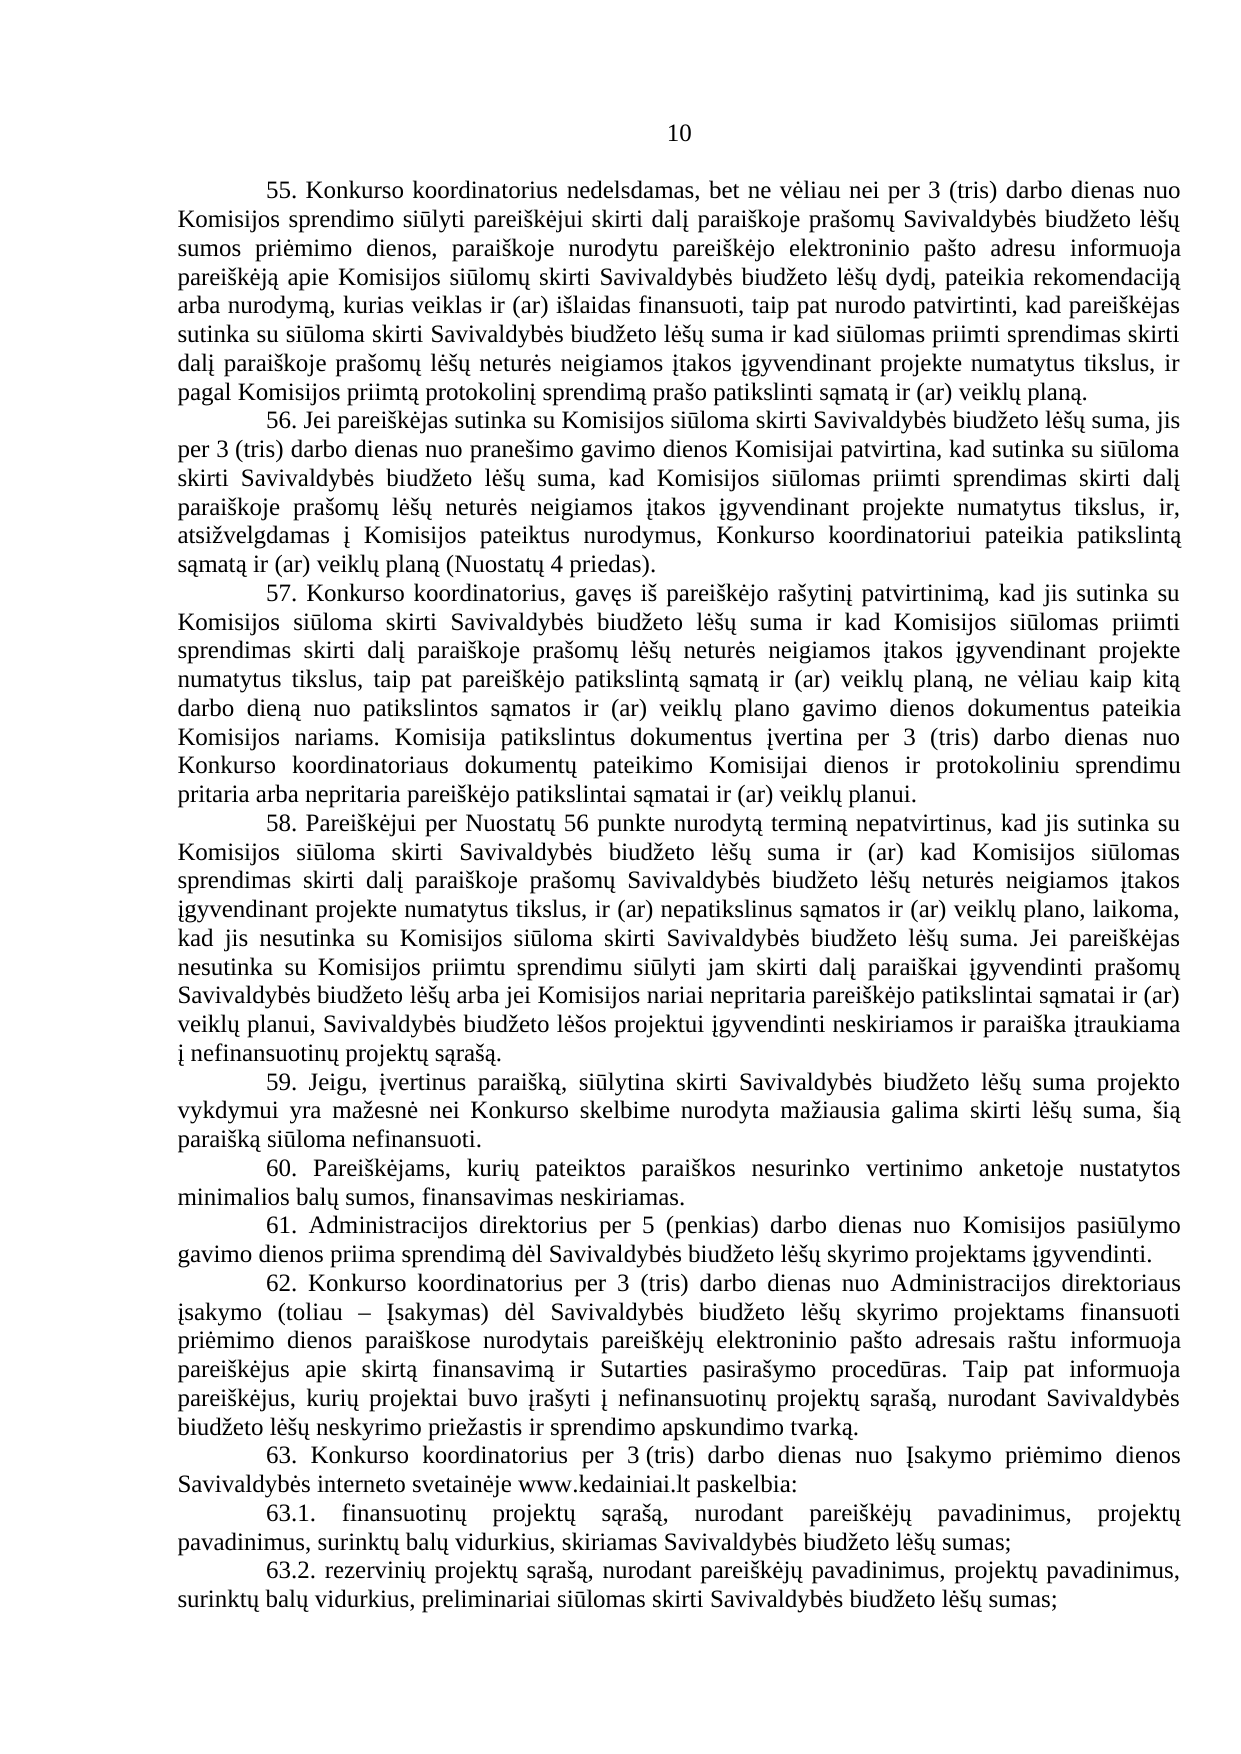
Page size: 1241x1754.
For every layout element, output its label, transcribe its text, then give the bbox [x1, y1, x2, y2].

text 63. Konkurso koordinatorius per 3 (tris) darbo dienas nuo Įsakymo priėmimo dienos Savivaldybės interneto svetainėje www.kedainiai.lt paskelbia: [177, 1441, 1181, 1498]
text 61. Administracijos direktorius per 5 (penkias) darbo dienas nuo Komisijos pasiūlymo gavimo dienos priima sprendimą dėl Savivaldybės biudžeto lėšų skyrimo projektams įgyvendinti. [177, 1211, 1181, 1268]
text 59. Jeigu, įvertinus paraišką, siūlytina skirti Savivaldybės biudžeto lėšų suma projekto vykdymui yra mažesnė nei Konkurso skelbime nurodyta mažiausia galima skirti lėšų suma, šią paraišką siūloma nefinansuoti. [177, 1067, 1181, 1153]
text 60. Pareiškėjams, kurių pateiktos paraiškos nesurinko vertinimo anketoje nustatytos minimalios balų sumos, finansavimas neskiriamas. [177, 1153, 1181, 1211]
text 56. Jei pareiškėjas sutinka su Komisijos siūloma skirti Savivaldybės biudžeto lėšų suma, jis per 3 (tris) darbo dienas nuo pranešimo gavimo dienos Komisijai patvirtina, kad sutinka su siūloma skirti Savivaldybės biudžeto lėšų suma, kad Komisijos siūlomas priimti sprendimas skirti dalį paraiškoje prašomų lėšų neturės neigiamos įtakos įgyvendinant projekte numatytus tikslus, ir, atsižvelgdamas į Komisijos pateiktus nurodymus, Konkurso koordinatoriui pateikia patikslintą sąmatą ir (ar) veiklų planą (Nuostatų 4 priedas). [177, 406, 1181, 578]
text 63.1. finansuotinų projektų sąrašą, nurodant pareiškėjų pavadinimus, projektų pavadinimus, surinktų balų vidurkius, skiriamas Savivaldybės biudžeto lėšų sumas; [177, 1498, 1181, 1556]
text 58. Pareiškėjui per Nuostatų 56 punkte nurodytą terminą nepatvirtinus, kad jis sutinka su Komisijos siūloma skirti Savivaldybės biudžeto lėšų suma ir (ar) kad Komisijos siūlomas sprendimas skirti dalį paraiškoje prašomų Savivaldybės biudžeto lėšų neturės neigiamos įtakos įgyvendinant projekte numatytus tikslus, ir (ar) nepatikslinus sąmatos ir (ar) veiklų plano, laikoma, kad jis nesutinka su Komisijos siūloma skirti Savivaldybės biudžeto lėšų suma. Jei pareiškėjas nesutinka su Komisijos priimtu sprendimu siūlyti jam skirti dalį paraiškai įgyvendinti prašomų Savivaldybės biudžeto lėšų arba jei Komisijos nariai nepritaria pareiškėjo patikslintai sąmatai ir (ar) veiklų planui, Savivaldybės biudžeto lėšos projektui įgyvendinti neskiriamos ir paraiška įtraukiama į nefinansuotinų projektų sąrašą. [177, 808, 1181, 1067]
text 57. Konkurso koordinatorius, gavęs iš pareiškėjo rašytinį patvirtinimą, kad jis sutinka su Komisijos siūloma skirti Savivaldybės biudžeto lėšų suma ir kad Komisijos siūlomas priimti sprendimas skirti dalį paraiškoje prašomų lėšų neturės neigiamos įtakos įgyvendinant projekte numatytus tikslus, taip pat pareiškėjo patikslintą sąmatą ir (ar) veiklų planą, ne vėliau kaip kitą darbo dieną nuo patikslintos sąmatos ir (ar) veiklų plano gavimo dienos dokumentus pateikia Komisijos nariams. Komisija patikslintus dokumentus įvertina per 3 (tris) darbo dienas nuo Konkurso koordinatoriaus dokumentų pateikimo Komisijai dienos ir protokoliniu sprendimu pritaria arba nepritaria pareiškėjo patikslintai sąmatai ir (ar) veiklų planui. [177, 578, 1181, 808]
text 63.2. rezervinių projektų sąrašą, nurodant pareiškėjų pavadinimus, projektų pavadinimus, surinktų balų vidurkius, preliminariai siūlomas skirti Savivaldybės biudžeto lėšų sumas; [177, 1556, 1181, 1613]
text 62. Konkurso koordinatorius per 3 (tris) darbo dienas nuo Administracijos direktoriaus įsakymo (toliau – Įsakymas) dėl Savivaldybės biudžeto lėšų skyrimo projektams finansuoti priėmimo dienos paraiškose nurodytais pareiškėjų elektroninio pašto adresais raštu informuoja pareiškėjus apie skirtą finansavimą ir Sutarties pasirašymo procedūras. Taip pat informuoja pareiškėjus, kurių projektai buvo įrašyti į nefinansuotinų projektų sąrašą, nurodant Savivaldybės biudžeto lėšų neskyrimo priežastis ir sprendimo apskundimo tvarką. [177, 1268, 1181, 1441]
text 55. Konkurso koordinatorius nedelsdamas, bet ne vėliau nei per 3 (tris) darbo dienas nuo Komisijos sprendimo siūlyti pareiškėjui skirti dalį paraiškoje prašomų Savivaldybės biudžeto lėšų sumos priėmimo dienos, paraiškoje nurodytu pareiškėjo elektroninio pašto adresu informuoja pareiškėją apie Komisijos siūlomų skirti Savivaldybės biudžeto lėšų dydį, pateikia rekomendaciją arba nurodymą, kurias veiklas ir (ar) išlaidas finansuoti, taip pat nurodo patvirtinti, kad pareiškėjas sutinka su siūloma skirti Savivaldybės biudžeto lėšų suma ir kad siūlomas priimti sprendimas skirti dalį paraiškoje prašomų lėšų neturės neigiamos įtakos įgyvendinant projekte numatytus tikslus, ir pagal Komisijos priimtą protokolinį sprendimą prašo patikslinti sąmatą ir (ar) veiklų planą. [177, 176, 1181, 406]
